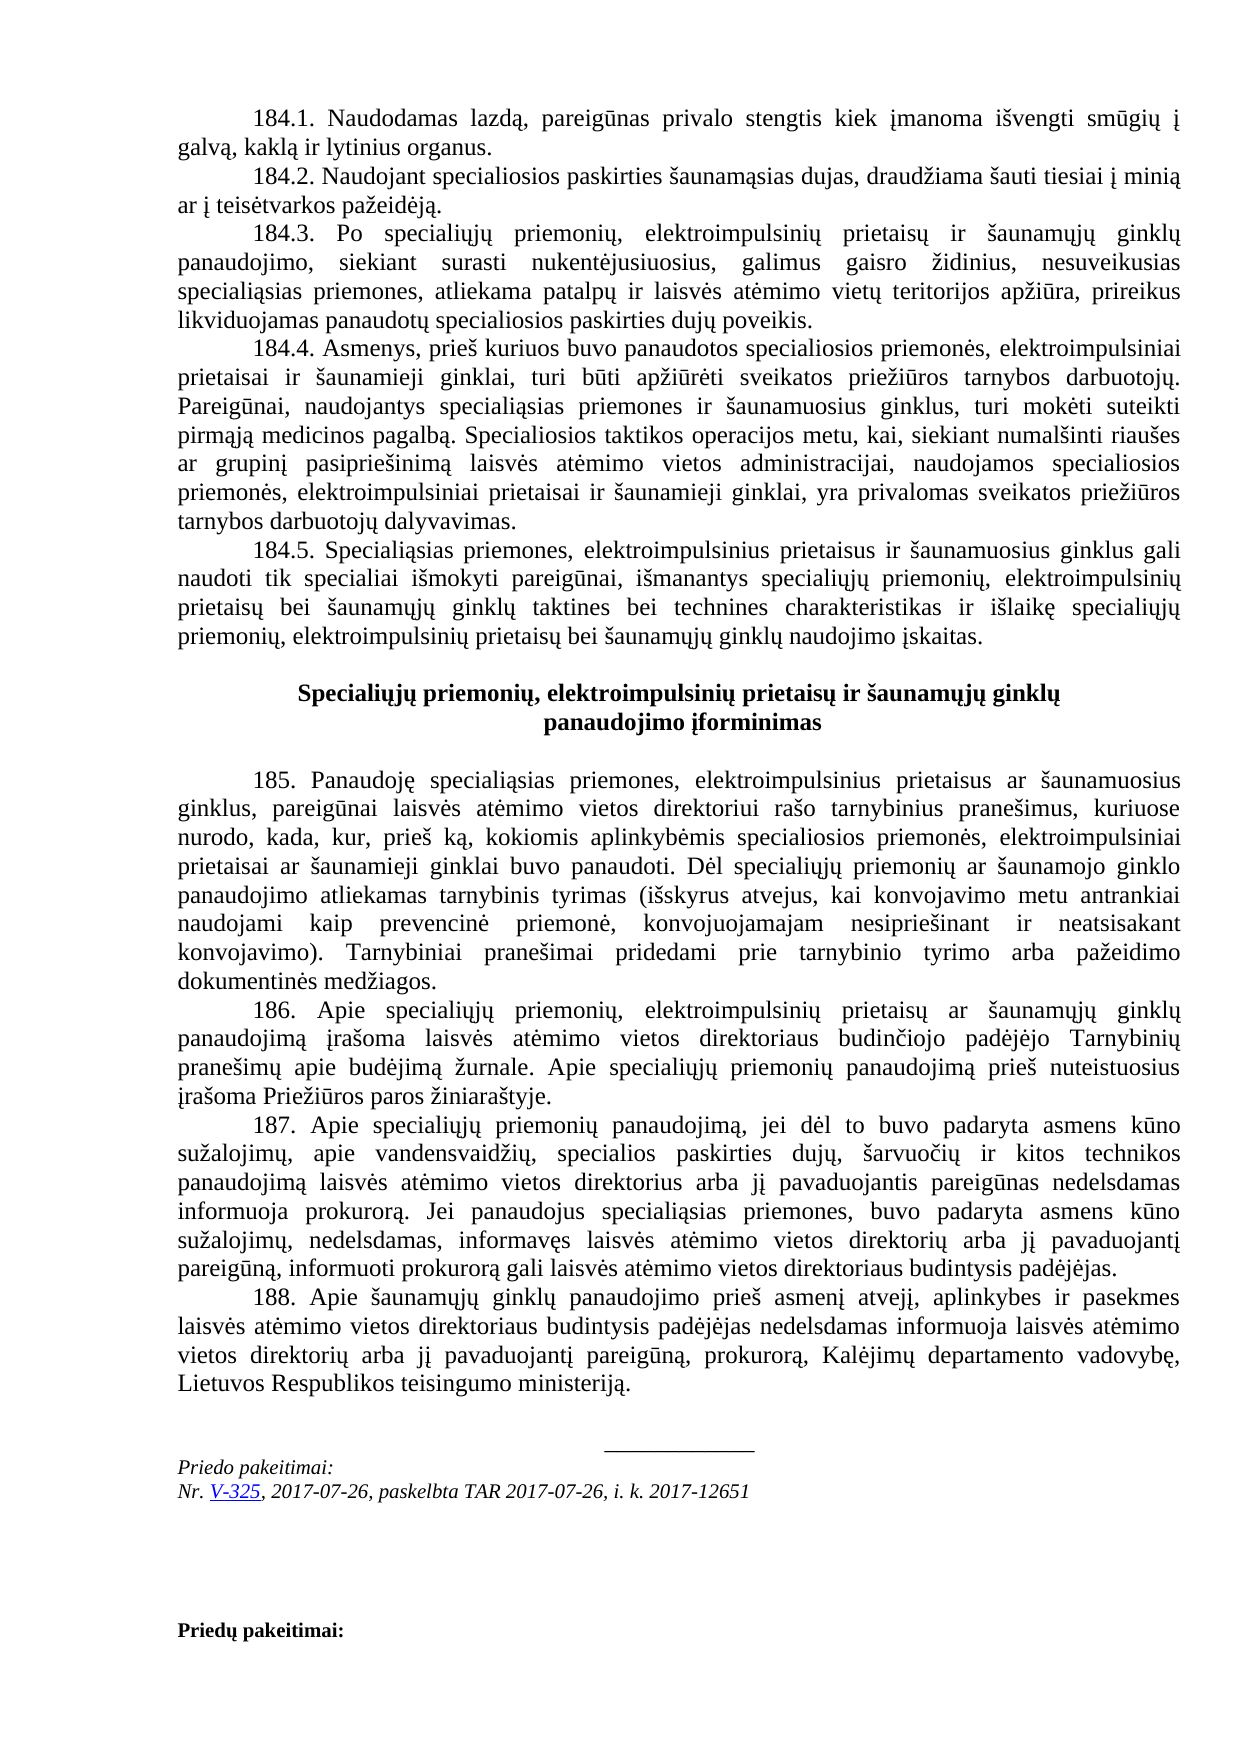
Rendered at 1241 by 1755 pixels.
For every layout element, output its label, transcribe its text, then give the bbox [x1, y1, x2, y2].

text 186. Apie specialiųjų priemonių, elektroimpulsinių prietaisų ar šaunamųjų ginklų panaudojimą įrašoma laisvės atėmimo vietos direktoriaus budinčiojo padėjėjo Tarnybinių pranešimų apie budėjimą žurnale. Apie specialiųjų priemonių panaudojimą prieš nuteistuosius įrašoma Priežiūros paros žiniaraštyje. [177, 995, 1181, 1110]
text 184.3. Po specialiųjų priemonių, elektroimpulsinių prietaisų ir šaunamųjų ginklų panaudojimo, siekiant surasti nukentėjusiuosius, galimus gaisro židinius, nesuveikusias specialiąsias priemones, atliekama patalpų ir laisvės atėmimo vietų teritorijos apžiūra, prireikus likviduojamas panaudotų specialiosios paskirties dujų poveikis. [177, 218, 1181, 333]
text Specialiųjų priemonių, elektroimpulsinių prietaisų ir šaunamųjų ginklų [177, 678, 1181, 707]
text 188. Apie šaunamųjų ginklų panaudojimo prieš asmenį atvejį, aplinkybes ir pasekmes laisvės atėmimo vietos direktoriaus budintysis padėjėjas nedelsdamas informuoja laisvės atėmimo vietos direktorių arba jį pavaduojantį pareigūną, prokurorą, Kalėjimų departamento vadovybę, Lietuvos Respublikos teisingumo ministeriją. [177, 1282, 1181, 1397]
text Priedų pakeitimai: [177, 1618, 1181, 1642]
text ____________ [177, 1426, 1181, 1455]
text Priedo pakeitimai: [177, 1455, 1181, 1479]
text 184.4. Asmenys, prieš kuriuos buvo panaudotos specialiosios priemonės, elektroimpulsiniai prietaisai ir šaunamieji ginklai, turi būti apžiūrėti sveikatos priežiūros tarnybos darbuotojų. Pareigūnai, naudojantys specialiąsias priemones ir šaunamuosius ginklus, turi mokėti suteikti pirmąją medicinos pagalbą. Specialiosios taktikos operacijos metu, kai, siekiant numalšinti riaušes ar grupinį pasipriešinimą laisvės atėmimo vietos administracijai, naudojamos specialiosios priemonės, elektroimpulsiniai prietaisai ir šaunamieji ginklai, yra privalomas sveikatos priežiūros tarnybos darbuotojų dalyvavimas. [177, 333, 1181, 535]
text 184.5. Specialiąsias priemones, elektroimpulsinius prietaisus ir šaunamuosius ginklus gali naudoti tik specialiai išmokyti pareigūnai, išmanantys specialiųjų priemonių, elektroimpulsinių prietaisų bei šaunamųjų ginklų taktines bei technines charakteristikas ir išlaikę specialiųjų priemonių, elektroimpulsinių prietaisų bei šaunamųjų ginklų naudojimo įskaitas. [177, 535, 1181, 650]
text Nr. V-325, 2017-07-26, paskelbta TAR 2017-07-26, i. k. 2017-12651 [177, 1479, 1181, 1503]
text 184.1. Naudodamas lazdą, pareigūnas privalo stengtis kiek įmanoma išvengti smūgių į galvą, kaklą ir lytinius organus. [177, 103, 1181, 161]
text panaudojimo įforminimas [177, 707, 1181, 736]
text 184.2. Naudojant specialiosios paskirties šaunamąsias dujas, draudžiama šauti tiesiai į minią ar į teisėtvarkos pažeidėją. [177, 161, 1181, 218]
text 187. Apie specialiųjų priemonių panaudojimą, jei dėl to buvo padaryta asmens kūno sužalojimų, apie vandensvaidžių, specialios paskirties dujų, šarvuočių ir kitos technikos panaudojimą laisvės atėmimo vietos direktorius arba jį pavaduojantis pareigūnas nedelsdamas informuoja prokurorą. Jei panaudojus specialiąsias priemones, buvo padaryta asmens kūno sužalojimų, nedelsdamas, informavęs laisvės atėmimo vietos direktorių arba jį pavaduojantį pareigūną, informuoti prokurorą gali laisvės atėmimo vietos direktoriaus budintysis padėjėjas. [177, 1110, 1181, 1282]
text 185. Panaudoję specialiąsias priemones, elektroimpulsinius prietaisus ar šaunamuosius ginklus, pareigūnai laisvės atėmimo vietos direktoriui rašo tarnybinius pranešimus, kuriuose nurodo, kada, kur, prieš ką, kokiomis aplinkybėmis specialiosios priemonės, elektroimpulsiniai prietaisai ar šaunamieji ginklai buvo panaudoti. Dėl specialiųjų priemonių ar šaunamojo ginklo panaudojimo atliekamas tarnybinis tyrimas (išskyrus atvejus, kai konvojavimo metu antrankiai naudojami kaip prevencinė priemonė, konvojuojamajam nesipriešinant ir neatsisakant konvojavimo). Tarnybiniai pranešimai pridedami prie tarnybinio tyrimo arba pažeidimo dokumentinės medžiagos. [177, 765, 1181, 995]
